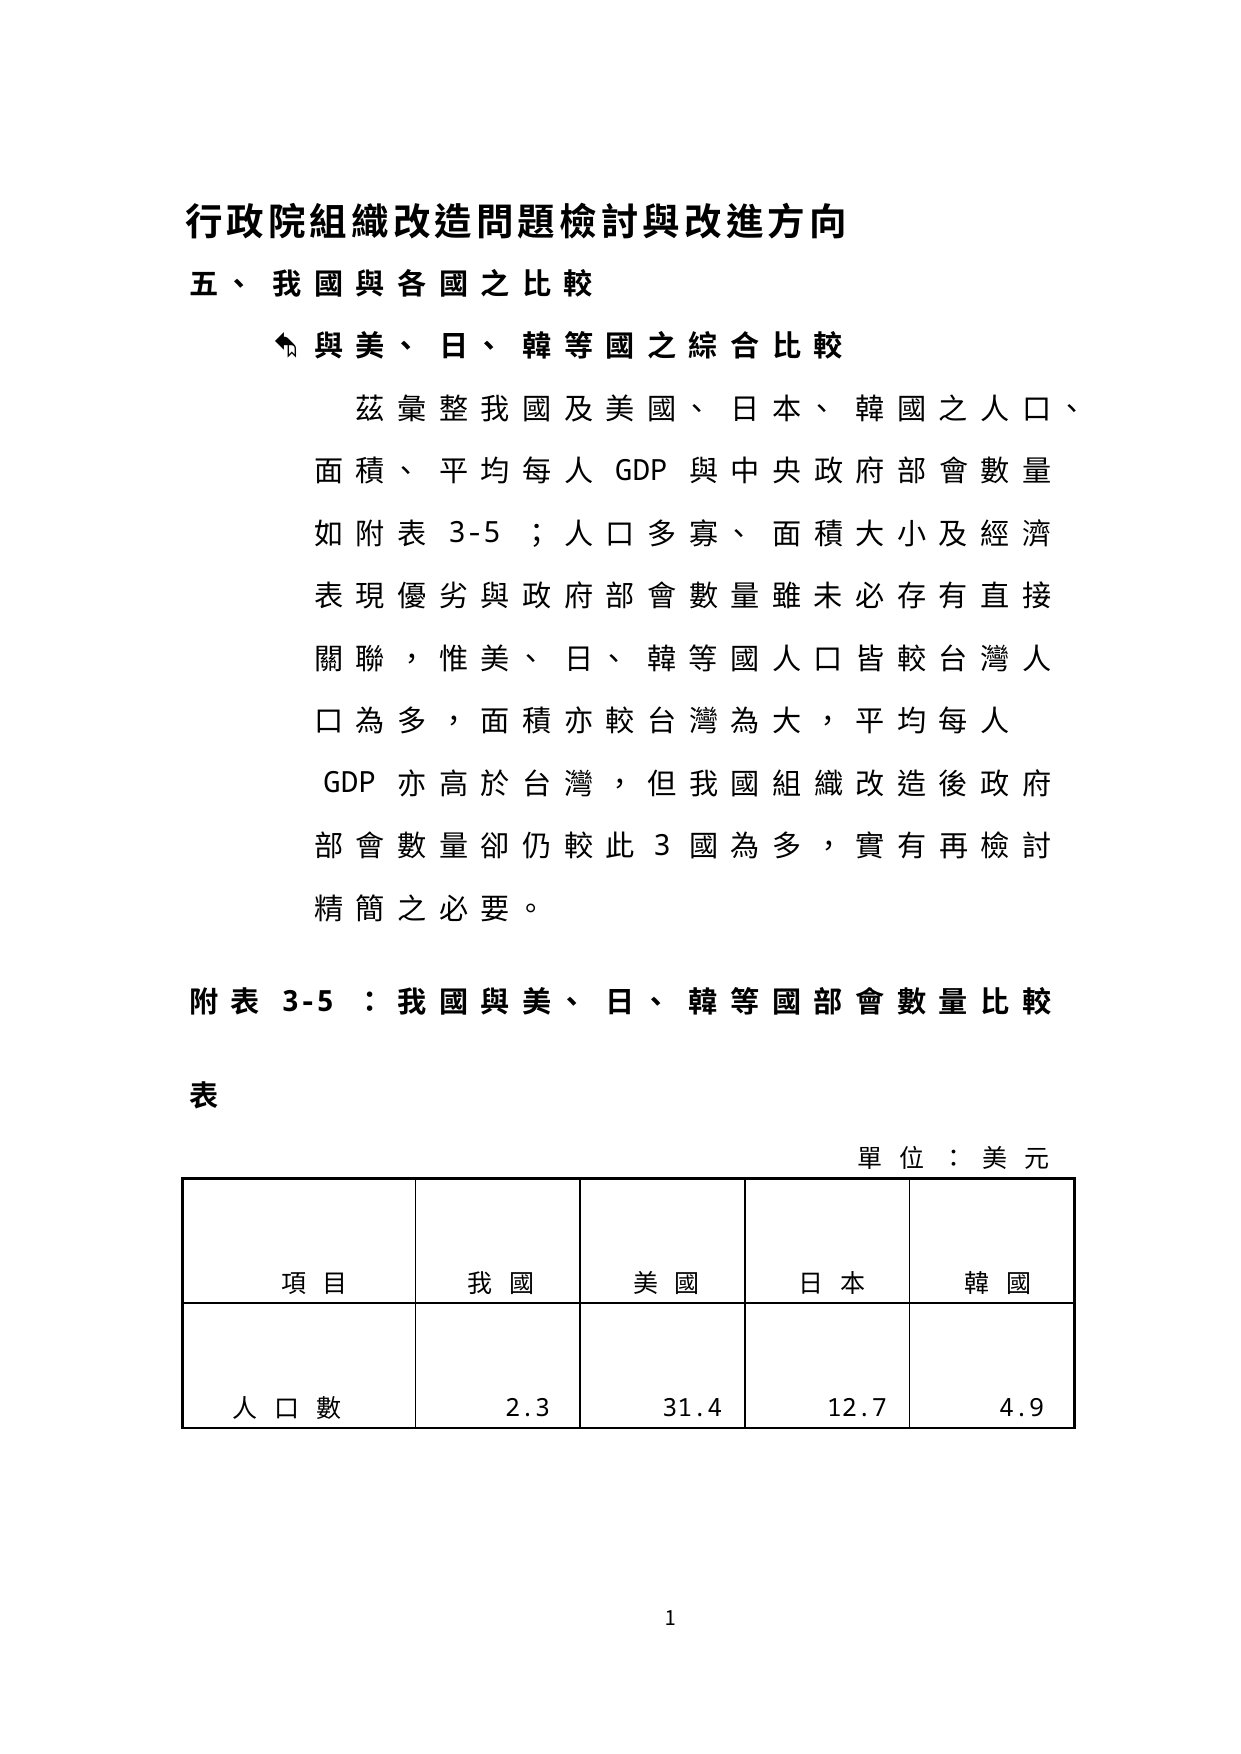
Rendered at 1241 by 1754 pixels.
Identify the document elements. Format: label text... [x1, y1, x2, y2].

text 茲彙整我國及美國、日本、韓國之人口、面積、平均每人GDP與中央政府部會數量如附表3-5；人口多寡、面積大小及經濟表現優劣與政府部會數量雖未必存有直接關聯，惟美、日、韓等國人口皆較台灣人口為多，面積亦較台灣為大，平均每人GDP亦高於台灣，但我國組織改造後政府部會數量卻仍較此3國為多，實有再檢討精簡之必要。 [271, 365, 1058, 927]
text 行政院組織改造問題檢討與改進方向 [183, 177, 1058, 240]
text 與美、日、韓等國之綜合比較 [242, 302, 1058, 365]
table_header 我國 [416, 1180, 579, 1302]
table_cell 2.3 [416, 1304, 579, 1427]
table_cell 人口數 [184, 1304, 415, 1427]
text 五、我國與各國之比較 [183, 240, 1058, 302]
table_header 項目 [184, 1180, 415, 1302]
table_cell 12.7 [746, 1304, 909, 1427]
text 附表3-5：我國與美、日、韓等國部會數量比較表 [183, 927, 1058, 1115]
table_cell 4.9 [910, 1304, 1073, 1427]
table_header 日本 [746, 1180, 909, 1302]
table_header 韓國 [910, 1180, 1073, 1302]
table_cell 31.4 [581, 1304, 744, 1427]
text 單位：美元 [183, 1115, 1058, 1177]
table_header 美國 [581, 1180, 744, 1302]
